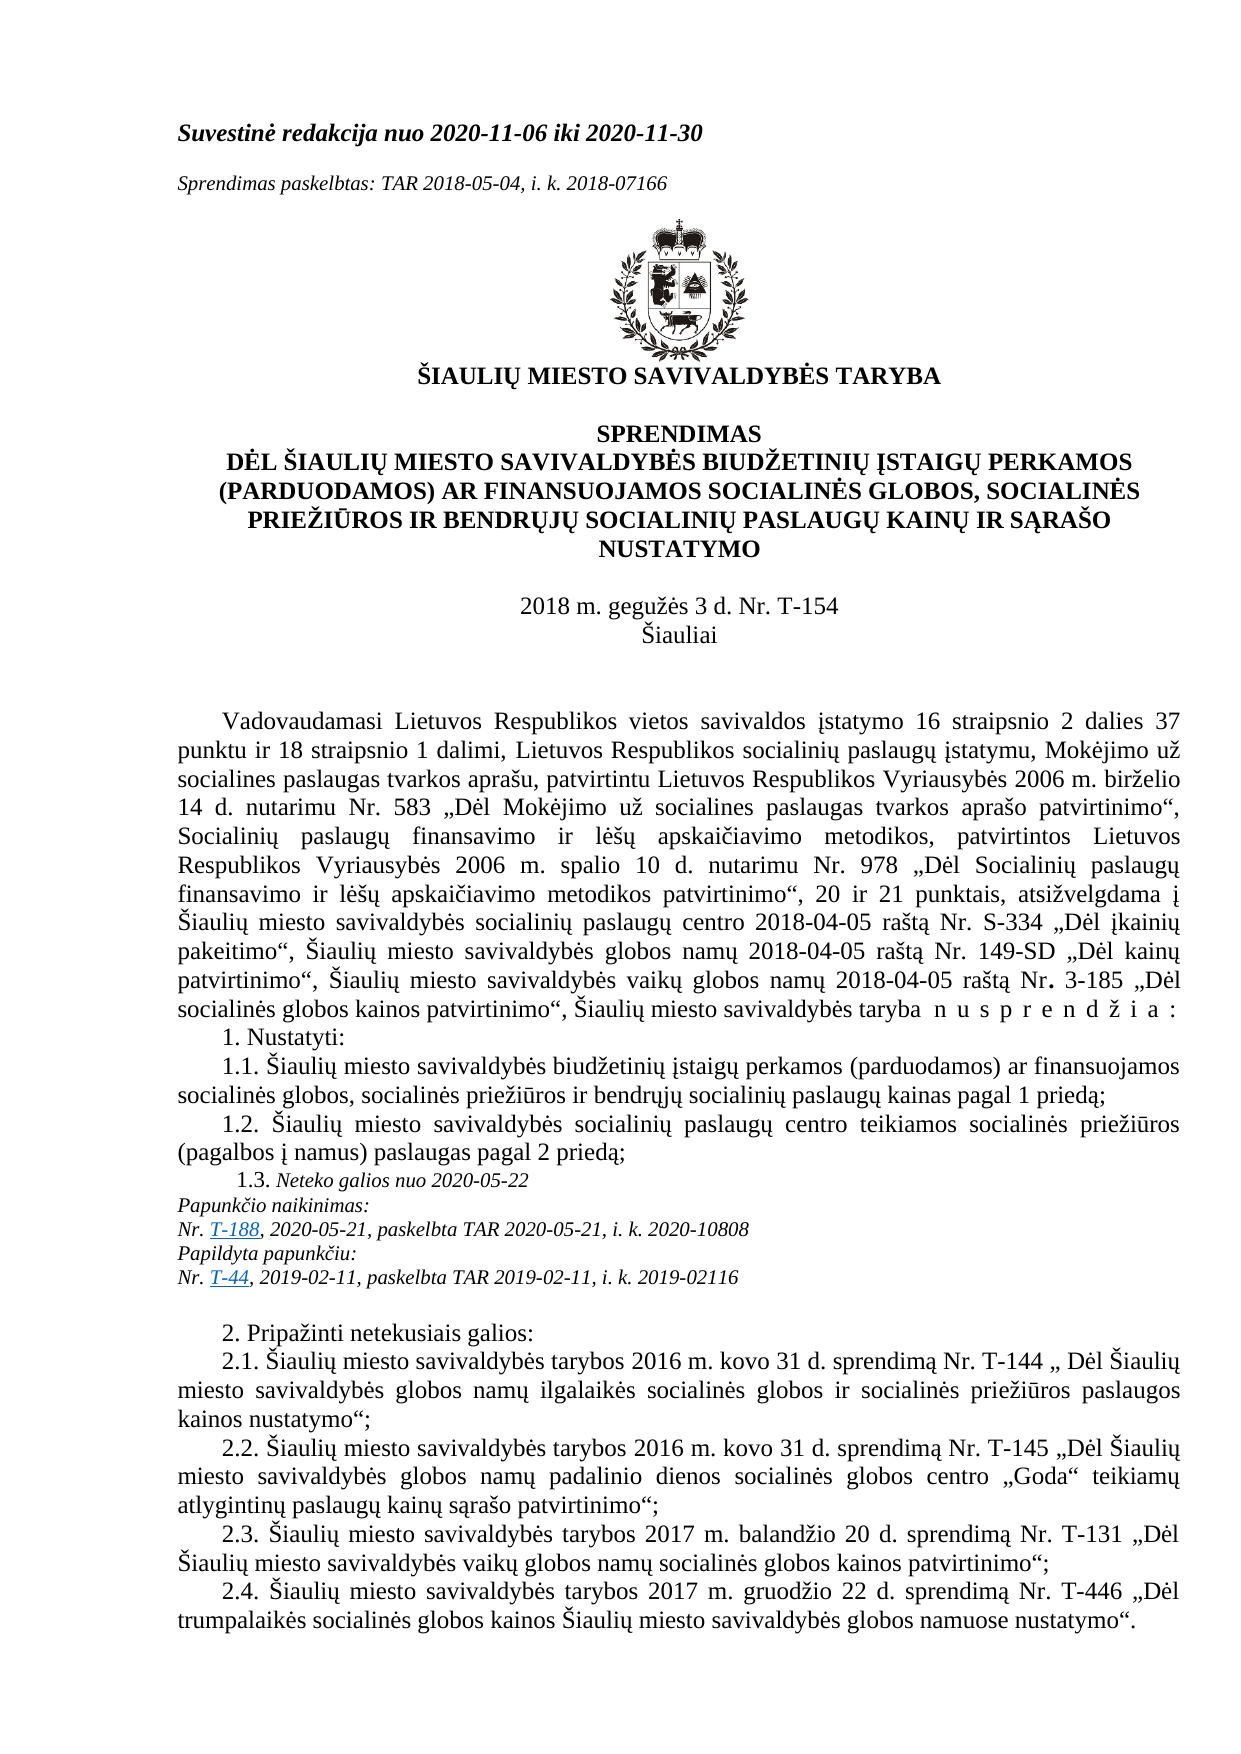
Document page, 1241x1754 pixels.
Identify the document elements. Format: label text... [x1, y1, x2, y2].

text 2. Pripažinti netekusiais galios: [177, 1318, 1181, 1346]
text 1.2. Šiaulių miesto savivaldybės socialinių paslaugų centro teikiamos socialinės priežiūros (pagalbos į namus) paslaugas pagal 2 priedą; [177, 1109, 1181, 1166]
text Vadovaudamasi Lietuvos Respublikos vietos savivaldos įstatymo 16 straipsnio 2 dalies 37 punktu ir 18 straipsnio 1 dalimi, Lietuvos Respublikos socialinių paslaugų įstatymu, Mokėjimo už socialines paslaugas tvarkos aprašu, patvirtintu Lietuvos Respublikos Vyriausybės 2006 m. birželio 14 d. nutarimu Nr. 583 „Dėl Mokėjimo už socialines paslaugas tvarkos aprašo patvirtinimo“, Socialinių paslaugų finansavimo ir lėšų apskaičiavimo metodikos, patvirtintos Lietuvos Respublikos Vyriausybės 2006 m. spalio 10 d. nutarimu Nr. 978 „Dėl Socialinių paslaugų finansavimo ir lėšų apskaičiavimo metodikos patvirtinimo“, 20 ir 21 punktais, atsižvelgdama į Šiaulių miesto savivaldybės socialinių paslaugų centro 2018-04-05 raštą Nr. S-334 „Dėl įkainių pakeitimo“, Šiaulių miesto savivaldybės globos namų 2018-04-05 raštą Nr. 149-SD „Dėl kainų patvirtinimo“, Šiaulių miesto savivaldybės vaikų globos namų 2018-04-05 raštą Nr. 3-185 „Dėl socialinės globos kainos patvirtinimo“, Šiaulių miesto savivaldybės taryba nusprendžia: [177, 706, 1181, 1022]
text 1.3. Neteko galios nuo 2020-05-22 [177, 1166, 1181, 1193]
text 2.4. Šiaulių miesto savivaldybės tarybos 2017 m. gruodžio 22 d. sprendimą Nr. T-446 „Dėl trumpalaikės socialinės globos kainos Šiaulių miesto savivaldybės globos namuose nustatymo“. [177, 1576, 1181, 1634]
text 2.2. Šiaulių miesto savivaldybės tarybos 2016 m. kovo 31 d. sprendimą Nr. T-145 „Dėl Šiaulių miesto savivaldybės globos namų padalinio dienos socialinės globos centro „Goda“ teikiamų atlygintinų paslaugų kainų sąrašo patvirtinimo“; [177, 1433, 1181, 1519]
text 1.1. Šiaulių miesto savivaldybės biudžetinių įstaigų perkamos (parduodamos) ar finansuojamos socialinės globos, socialinės priežiūros ir bendrųjų socialinių paslaugų kainas pagal 1 priedą; [177, 1051, 1181, 1109]
text 2018 m. gegužės 3 d. Nr. T-154 [177, 591, 1181, 620]
text Nr. T-44, 2019-02-11, paskelbta TAR 2019-02-11, i. k. 2019-02116 [177, 1265, 1181, 1289]
text DĖL ŠIAULIŲ MIESTO SAVIVALDYBĖS BIUDŽETINIŲ ĮSTAIGŲ PERKAMOS (PARDUODAMOS) AR FINANSUOJAMOS SOCIALINĖS GLOBOS, SOCIALINĖS PRIEŽIŪROS IR BENDRŲJŲ SOCIALINIŲ PASLAUGŲ KAINŲ IR SĄRAŠO NUSTATYMO [178, 447, 1181, 562]
text SPRENDIMAS [177, 419, 1181, 447]
text Šiauliai [177, 620, 1181, 649]
text Papunkčio naikinimas: [177, 1193, 1181, 1217]
text 2.3. Šiaulių miesto savivaldybės tarybos 2017 m. balandžio 20 d. sprendimą Nr. T-131 „Dėl Šiaulių miesto savivaldybės vaikų globos namų socialinės globos kainos patvirtinimo“; [177, 1519, 1181, 1576]
text 2.1. Šiaulių miesto savivaldybės tarybos 2016 m. kovo 31 d. sprendimą Nr. T-144 „ Dėl Šiaulių miesto savivaldybės globos namų ilgalaikės socialinės globos ir socialinės priežiūros paslaugos kainos nustatymo“; [177, 1346, 1181, 1433]
text Sprendimas paskelbtas: TAR 2018-05-04, i. k. 2018-07166 [177, 171, 1181, 195]
text ŠIAULIŲ MIESTO SAVIVALDYBĖS TARYBA [177, 361, 1181, 390]
text Papildyta papunkčiu: [177, 1241, 1181, 1265]
text Nr. T-188, 2020-05-21, paskelbta TAR 2020-05-21, i. k. 2020-10808 [177, 1217, 1181, 1241]
text Suvestinė redakcija nuo 2020-11-06 iki 2020-11-30 [177, 118, 1181, 147]
text 1. Nustatyti: [177, 1022, 1181, 1051]
